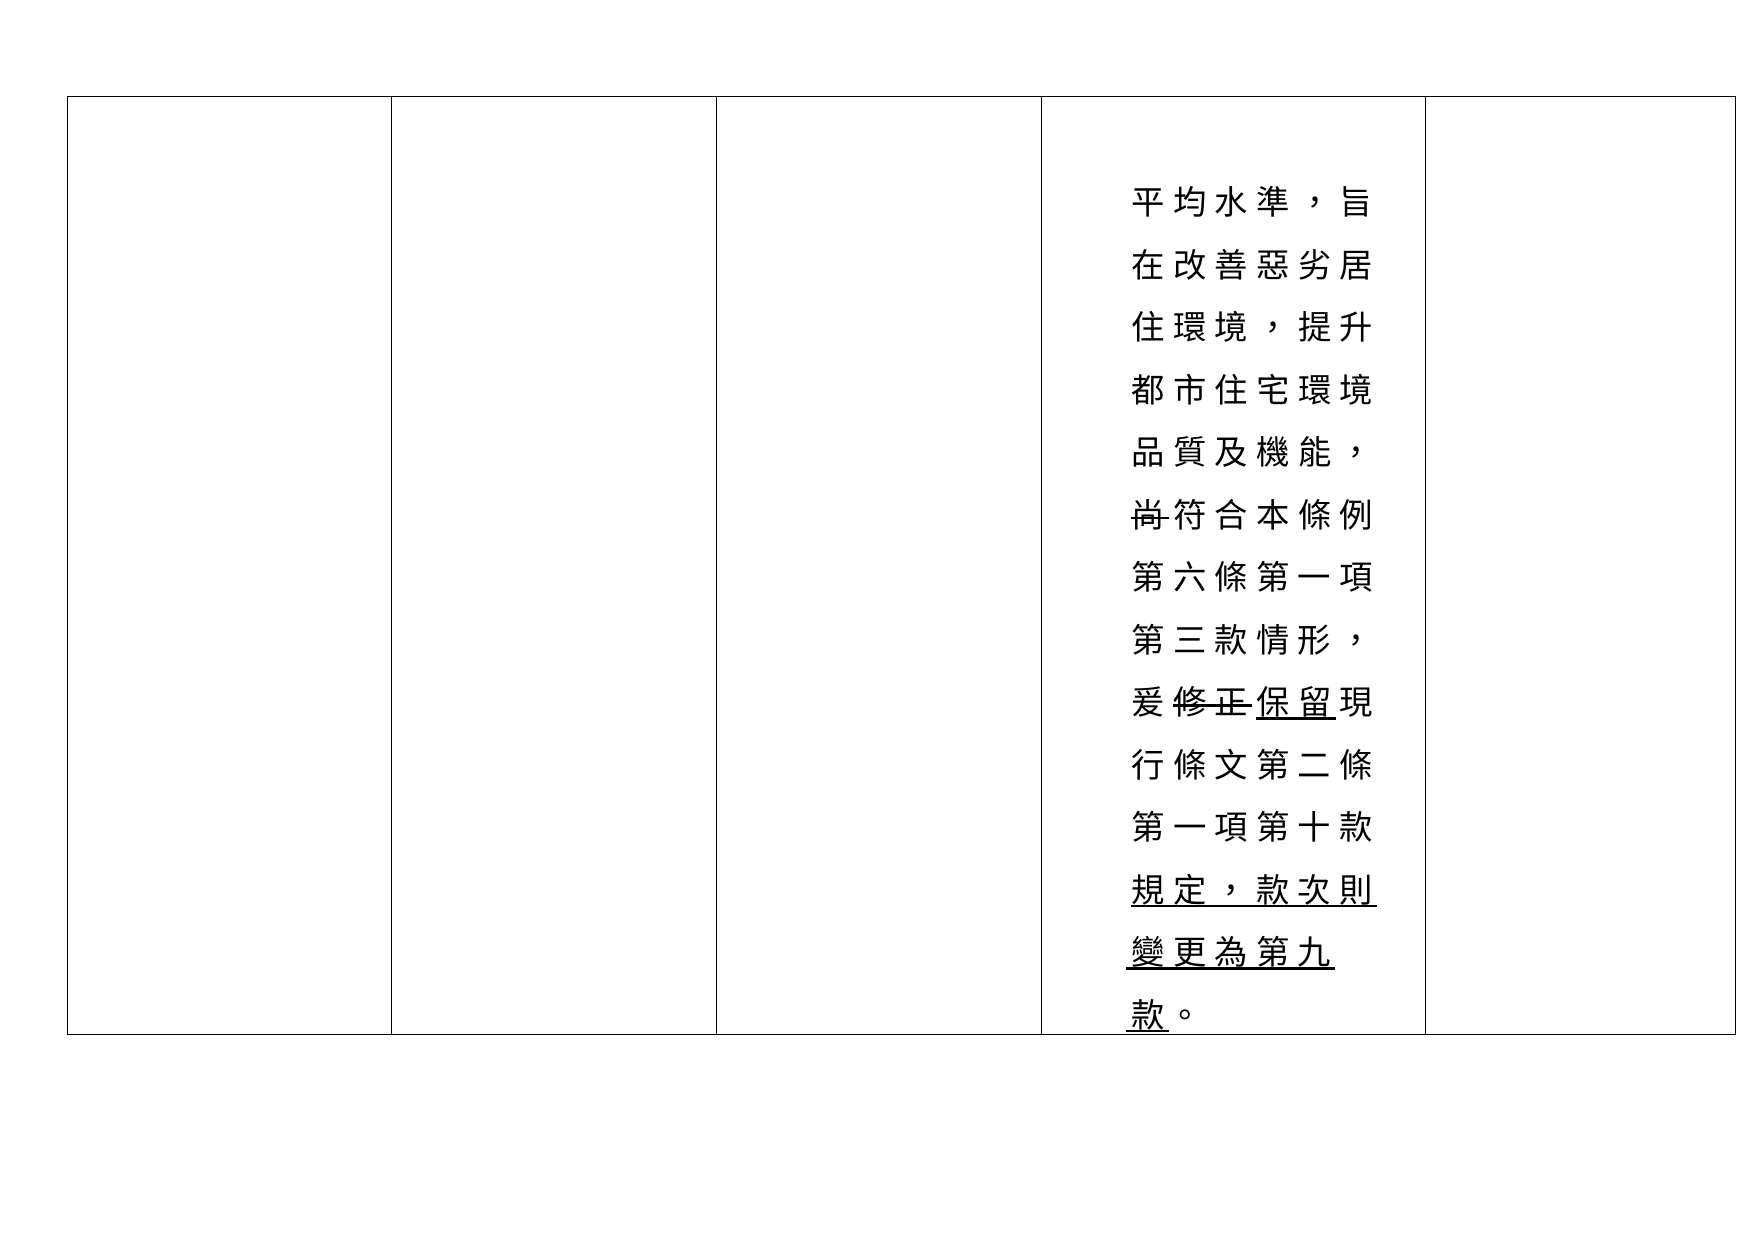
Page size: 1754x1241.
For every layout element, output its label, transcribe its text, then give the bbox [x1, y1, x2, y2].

table_cell 平均水準，旨在改善惡劣居住環境，提升都市住宅環境品質及機能，尚符合本條例第六條第一項第三款情形，爰修正保留現行條文第二條第一項第十款規定，款次則變更為第九款。 [1042, 97, 1425, 1033]
table_cell [392, 97, 716, 1033]
table_cell [1426, 97, 1735, 1033]
table_cell [717, 97, 1041, 1033]
table_cell [68, 97, 391, 1033]
